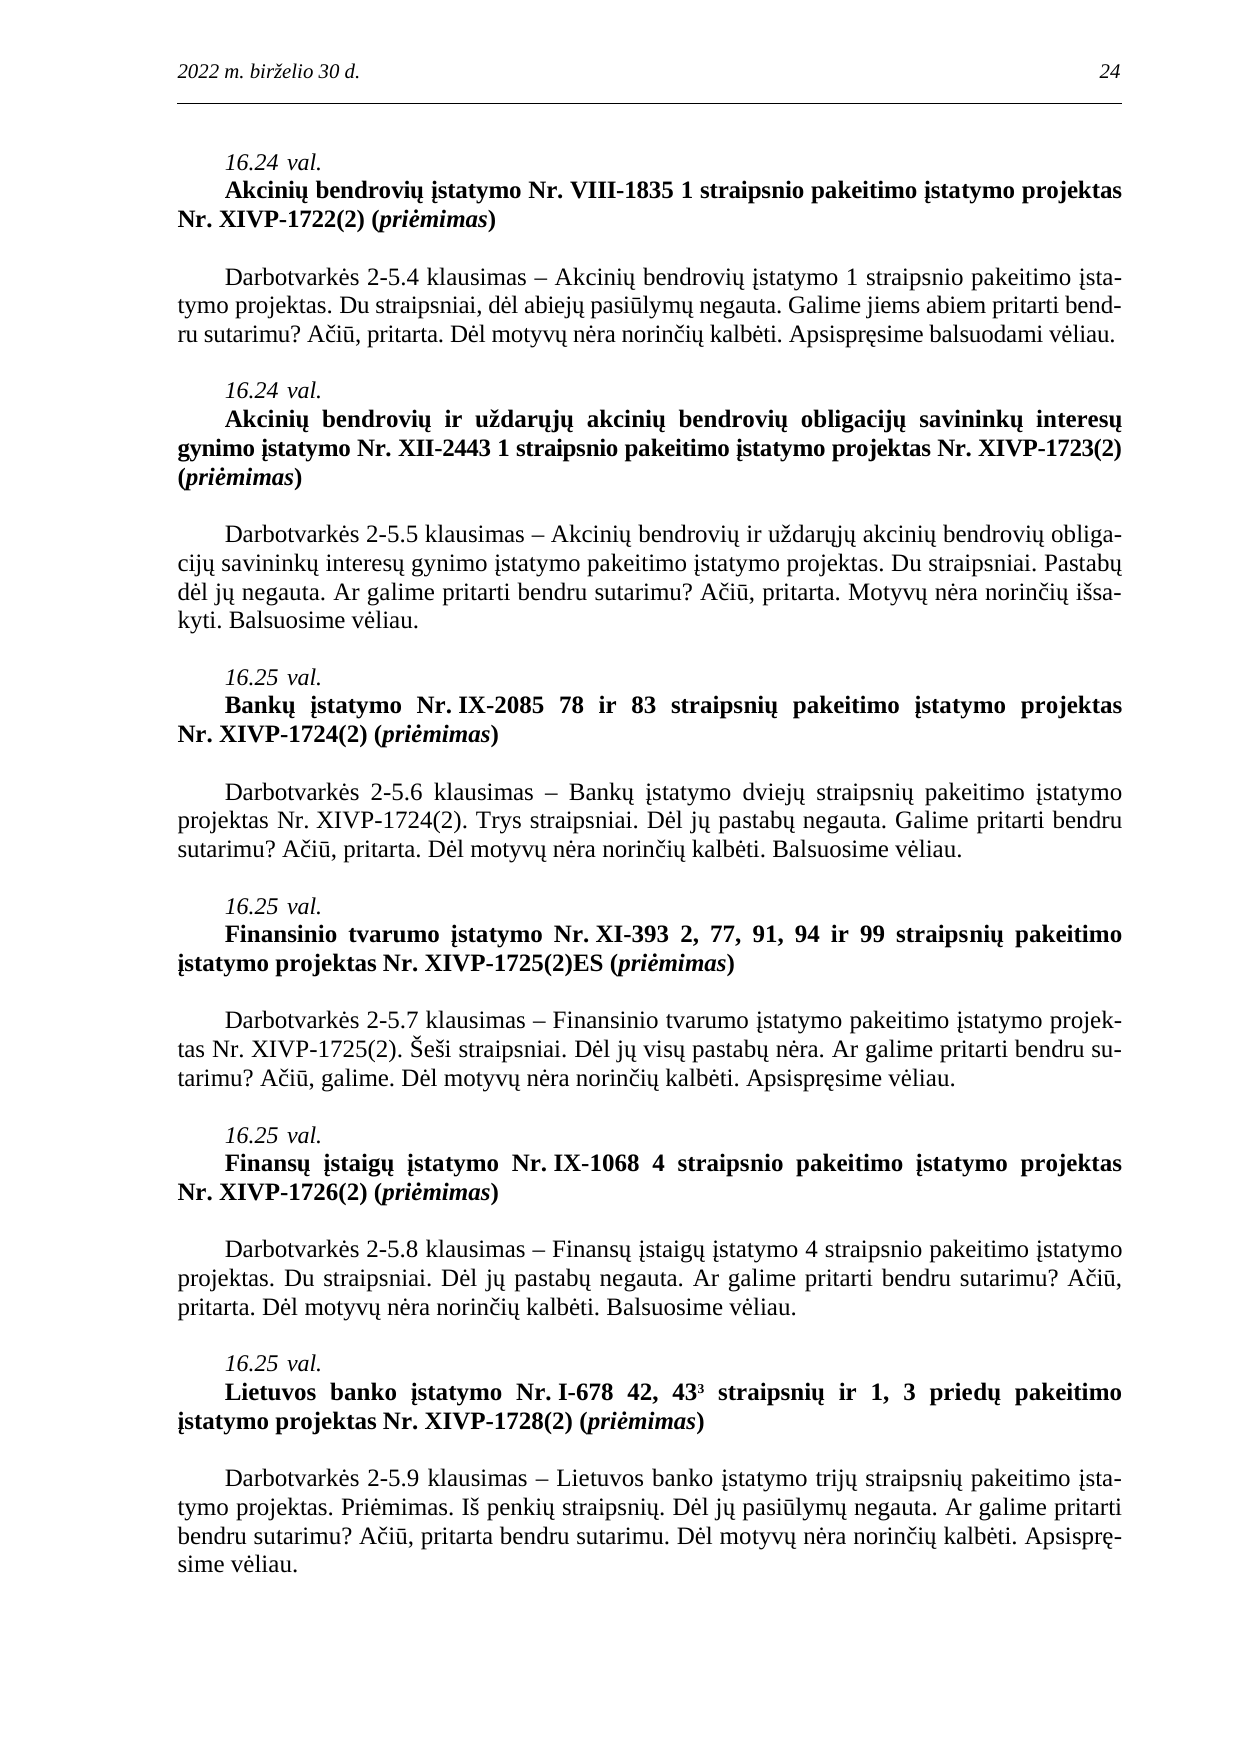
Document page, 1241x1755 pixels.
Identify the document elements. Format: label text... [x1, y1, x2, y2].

text Dar­bo­tvarkės 2-5.6 klau­si­mas – Ban­kų įsta­ty­mo dvie­jų straips­nių pa­kei­ti­mo įsta­ty­mo pro­jek­tas Nr. XIVP-1724(2). Trys straips­niai. Dėl jų pa­sta­bų ne­gau­ta. Ga­li­me pri­tar­ti ben­dru su­ta­ri­mu? Ačiū, pri­tar­ta. Dėl mo­ty­vų nė­ra no­rin­čių kal­bė­ti. Bal­suo­si­me vė­liau. [177, 777, 1122, 863]
text 16.25 val. [224, 663, 1122, 691]
text 16.25 val. [224, 892, 1122, 919]
text 16.25 val. [224, 1121, 1122, 1148]
text Dar­bo­tvarkės 2-5.7 klau­si­mas – Fi­nan­si­nio tva­ru­mo įsta­ty­mo pa­kei­ti­mo įsta­ty­mo pro­jek­tas Nr. XIVP-1725(2). Še­ši straips­niai. Dėl jų vi­sų pa­sta­bų nė­ra. Ar ga­li­me pri­tar­ti ben­dru su­ta­ri­mu? Ačiū, ga­li­me. Dėl mo­ty­vų nė­ra no­rin­čių kal­bė­ti. Ap­si­sprę­si­me vė­liau. [177, 1006, 1122, 1092]
text Lie­tu­vos ban­ko įsta­ty­mo Nr. I-678 42, 433 straips­nių ir 1, 3 prie­dų pa­kei­ti­mo įstatymo pro­jek­tas Nr. XIVP-1728(2) (pri­ėmi­mas) [177, 1377, 1122, 1434]
text 16.24 val. [224, 148, 1122, 175]
text Dar­bo­tvarkės 2-5.8 klau­si­mas – Fi­nan­sų įstai­gų įsta­ty­mo 4 straips­nio pa­kei­ti­mo įsta­ty­mo pro­jek­tas. Du straips­niai. Dėl jų pa­sta­bų ne­gau­ta. Ar ga­li­me pri­tar­ti ben­dru su­ta­ri­mu? Ačiū, pri­tar­ta. Dėl mo­ty­vų nė­ra no­rin­čių kal­bė­ti. Bal­suo­si­me vė­liau. [177, 1234, 1122, 1321]
text 16.24 val. [224, 377, 1122, 404]
text Dar­bo­tvarkės 2-5.4 klau­si­mas – Ak­ci­nių ben­dro­vių įsta­ty­mo 1 straips­nio pa­kei­ti­mo įsta­ty­mo pro­jek­tas. Du straips­niai, dėl abie­jų pa­siū­ly­mų ne­gau­ta. Ga­li­me jiems abiem pri­tar­ti ben­d­ru su­ta­ri­mu? Ačiū, pri­tar­ta. Dėl mo­ty­vų nė­ra no­rin­čių kal­bė­ti. Ap­si­sprę­si­me bal­suo­da­mi vė­liau. [177, 262, 1122, 348]
text Ak­ci­nių ben­dro­vių ir už­da­rų­jų ak­ci­nių ben­dro­vių ob­li­ga­ci­jų sa­vi­nin­kų in­te­re­sų gyni­mo įsta­ty­mo Nr. XII-2443 1 straips­nio pa­kei­ti­mo įsta­ty­mo pro­jek­tas Nr. XIVP-1723(2) (pri­ėmi­mas) [177, 404, 1122, 490]
text Dar­bo­tvarkės 2-5.5 klau­si­mas – Ak­ci­nių ben­dro­vių ir už­da­rų­jų ak­ci­nių ben­dro­vių ob­li­ga­ci­jų sa­vi­nin­kų in­te­re­sų gy­ni­mo įsta­ty­mo pa­kei­ti­mo įsta­ty­mo pro­jek­tas. Du straips­niai. Pa­sta­bų dėl jų ne­gau­ta. Ar ga­li­me pri­tar­ti ben­dru su­ta­ri­mu? Ačiū, pri­tar­ta. Mo­ty­vų nė­ra no­rin­čių iš­sa­ky­ti. Bal­suo­si­me vė­liau. [177, 519, 1122, 634]
text Fi­nan­sų įstai­gų įsta­ty­mo Nr. IX-1068 4 straips­nio pa­kei­ti­mo įsta­ty­mo pro­jek­tas Nr. XIVP-1726(2) (pri­ėmi­mas) [177, 1148, 1122, 1206]
text 16.25 val. [224, 1349, 1122, 1377]
text Fi­nan­si­nio tva­ru­mo įsta­ty­mo Nr. XI-393 2, 77, 91, 94 ir 99 straips­nių pa­kei­ti­mo įstaty­mo pro­jek­tas Nr. XIVP-1725(2)ES (pri­ėmi­mas) [177, 919, 1122, 977]
text Ak­ci­nių ben­dro­vių įsta­ty­mo Nr. VIII-1835 1 straips­nio pa­kei­ti­mo įsta­ty­mo pro­jek­tas Nr. XIVP-1722(2) (pri­ėmi­mas) [177, 175, 1122, 233]
text Ban­kų įsta­ty­mo Nr. IX-2085 78 ir 83 straips­nių pa­kei­ti­mo įsta­ty­mo pro­jek­tas Nr. XIVP-1724(2) (pri­ėmi­mas) [177, 691, 1122, 748]
text Dar­bo­tvarkės 2-5.9 klau­si­mas – Lie­tu­vos ban­ko įsta­ty­mo tri­jų straips­nių pa­kei­ti­mo įsta­ty­mo pro­jek­tas. Pri­ėmi­mas. Iš pen­kių straips­nių. Dėl jų pa­siū­ly­mų ne­gau­ta. Ar ga­li­me pri­tar­ti ben­dru su­ta­ri­mu? Ačiū, pri­tar­ta ben­dru su­ta­ri­mu. Dėl mo­ty­vų nė­ra no­rin­čių kal­bė­ti. Ap­si­sprę­si­me vė­liau. [177, 1463, 1122, 1578]
